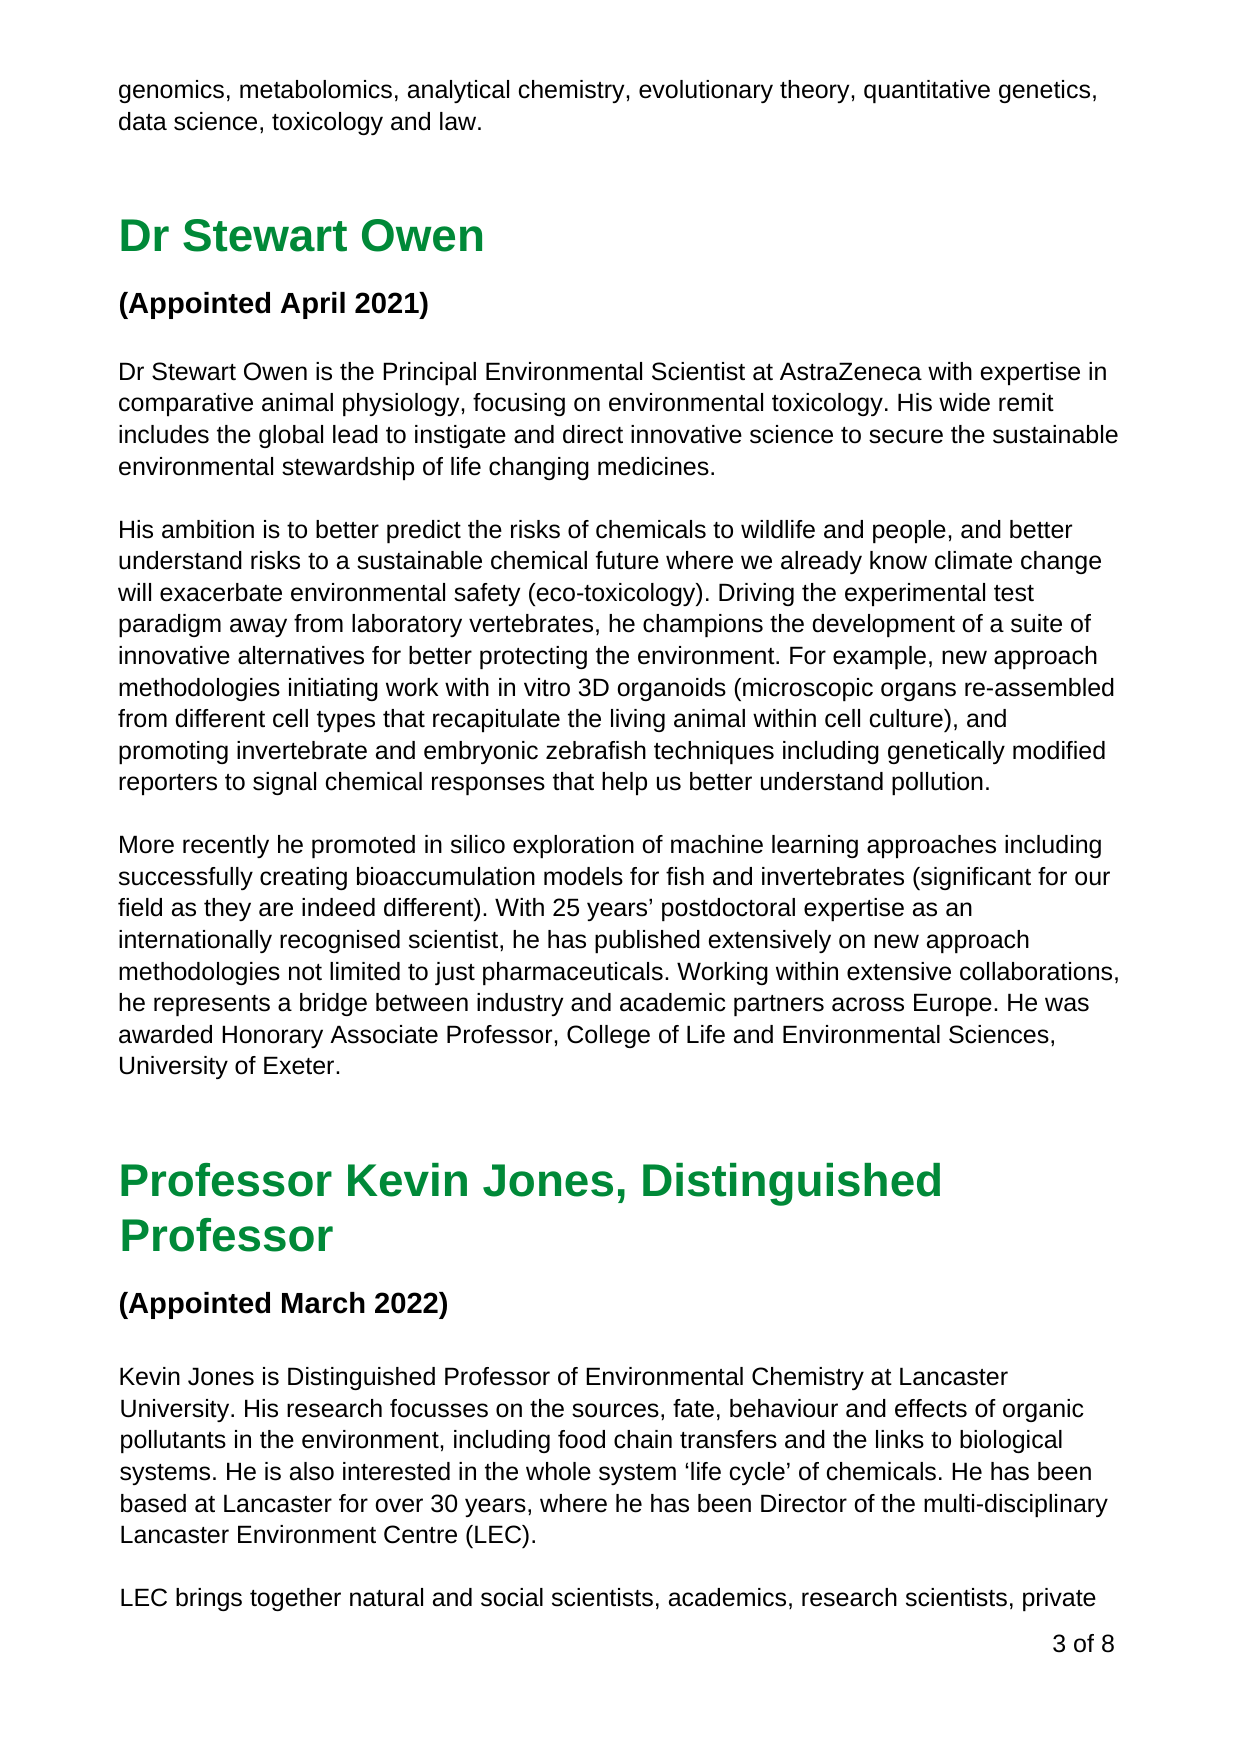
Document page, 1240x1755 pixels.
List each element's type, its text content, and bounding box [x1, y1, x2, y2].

text genomics, metabolomics, analytical chemistry, evolutionary theory, quantitative genetics, data science, toxicology and law. [118, 75, 1123, 135]
text (Appointed March 2022) [118, 1286, 1121, 1320]
subtitle Professor Kevin Jones, Distinguished Professor [118, 1154, 1122, 1261]
text Dr Stewart Owen is the Principal Environmental Scientist at AstraZeneca with expertise in comparative animal physiology, focusing on environmental toxicology. His wide remit includes the global lead to instigate and direct innovative science to secure the sustainable environmental stewardship of life changing medicines. His ambition is to better predict the risks of chemicals to wildlife and people, and better understand risks to a sustainable chemical future where we already know climate change will exacerbate environmental safety (eco-toxicology). Driving the experimental test paradigm away from laboratory vertebrates, he champions the development of a suite of innovative alternatives for better protecting the environment. For example, new approach methodologies initiating work with in vitro 3D organoids (microscopic organs re-assembled from different cell types that recapitulate the living animal within cell culture), and promoting invertebrate and embryonic zebrafish techniques including genetically modified reporters to signal chemical responses that help us better understand pollution. More recently he promoted in silico exploration of machine learning approaches including successfully creating bioaccumulation models for fish and invertebrates (significant for our field as they are indeed different). With 25 years’ postdoctoral expertise as an internationally recognised scientist, he has published extensively on new approach methodologies not limited to just pharmaceuticals. Working within extensive collaborations, he represents a bridge between industry and academic partners across Europe. He was awarded Honorary Associate Professor, College of Life and Environmental Sciences, University of Exeter. [118, 357, 1123, 1080]
subtitle Dr Stewart Owen [118, 208, 1122, 261]
text Kevin Jones is Distinguished Professor of Environmental Chemistry at Lancaster University. His research focusses on the sources, fate, behaviour and effects of organic pollutants in the environment, including food chain transfers and the links to biological systems. He is also interested in the whole system ‘life cycle’ of chemicals. He has been based at Lancaster for over 30 years, where he has been Director of the multi-disciplinary Lancaster Environment Centre (LEC). LEC brings together natural and social scientists, academics, research scientists, private [118, 1362, 1121, 1612]
text (Appointed April 2021) [118, 286, 1121, 320]
